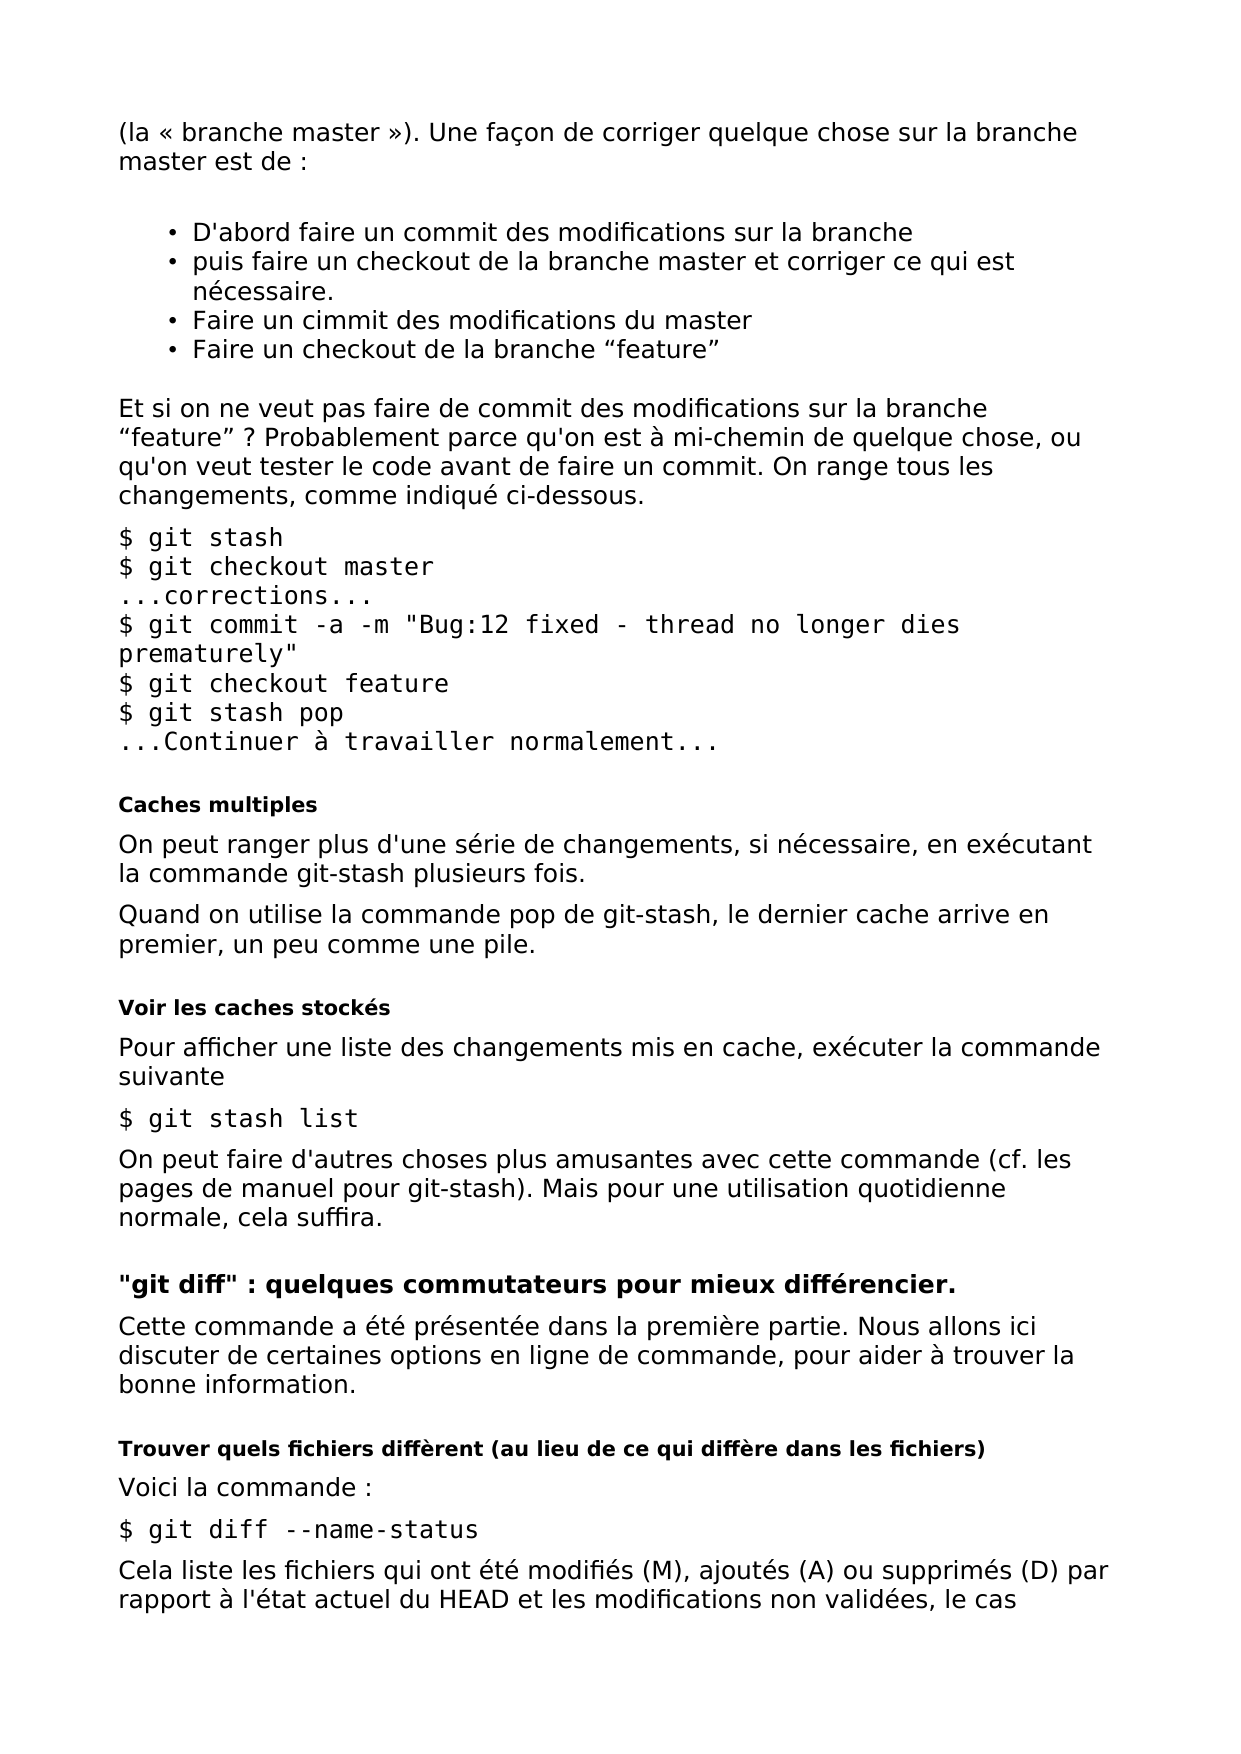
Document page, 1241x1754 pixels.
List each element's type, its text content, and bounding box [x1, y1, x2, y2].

list Faire un checkout de la branche “feature” [177, 335, 1122, 364]
subtitle Voir les caches stockés [118, 996, 1122, 1021]
text $ git stash list [118, 1104, 1122, 1133]
subtitle Trouver quels fichiers diffèrent (au lieu de ce qui diffère dans les fichiers) [118, 1437, 1122, 1461]
text $ git diff --name-status [118, 1515, 1122, 1544]
list D'abord faire un commit des modifications sur la branche [177, 218, 1122, 248]
subtitle Caches multiples [118, 793, 1122, 817]
text Cela liste les fichiers qui ont été modifiés (M), ajoutés (A) ou supprimés (D) par rapport à l'état actuel du HEAD et les modifications non validées, le cas [118, 1556, 1122, 1614]
list Faire un cimmit des modifications du master [177, 306, 1122, 335]
text $ git stash $ git checkout master ...corrections... $ git commit -a -m "Bug:12 fixed - thread no longer dies prematurely" $ git checkout feature $ git stash pop ...Continuer à travailler normalement... [118, 523, 1122, 756]
text On peut faire d'autres choses plus amusantes avec cette commande (cf. les pages de manuel pour git-stash). Mais pour une utilisation quotidienne normale, cela suffira. [118, 1145, 1122, 1232]
text Voici la commande : [118, 1473, 1122, 1503]
text Cette commande a été présentée dans la première partie. Nous allons ici discuter de certaines options en ligne de commande, pour aider à trouver la bonne information. [118, 1312, 1122, 1399]
text (la « branche master »). Une façon de corriger quelque chose sur la branche master est de : [118, 118, 1122, 176]
text On peut ranger plus d'une série de changements, si nécessaire, en exécutant la commande git-stash plusieurs fois. [118, 830, 1122, 888]
text Quand on utilise la commande pop de git-stash, le dernier cache arrive en premier, un peu comme une pile. [118, 901, 1122, 959]
subtitle "git diff" : quelques commutateurs pour mieux différencier. [118, 1270, 1122, 1299]
text Pour afficher une liste des changements mis en cache, exécuter la commande suivante [118, 1033, 1122, 1092]
text Et si on ne veut pas faire de commit des modifications sur la branche “feature” ? Probablement parce qu'on est à mi-chemin de quelque chose, ou qu'on veut tester le code avant de faire un commit. On range tous les changements, comme indiqué ci-dessous. [118, 394, 1122, 510]
list puis faire un checkout de la branche master et corriger ce qui est nécessaire. [177, 248, 1122, 306]
